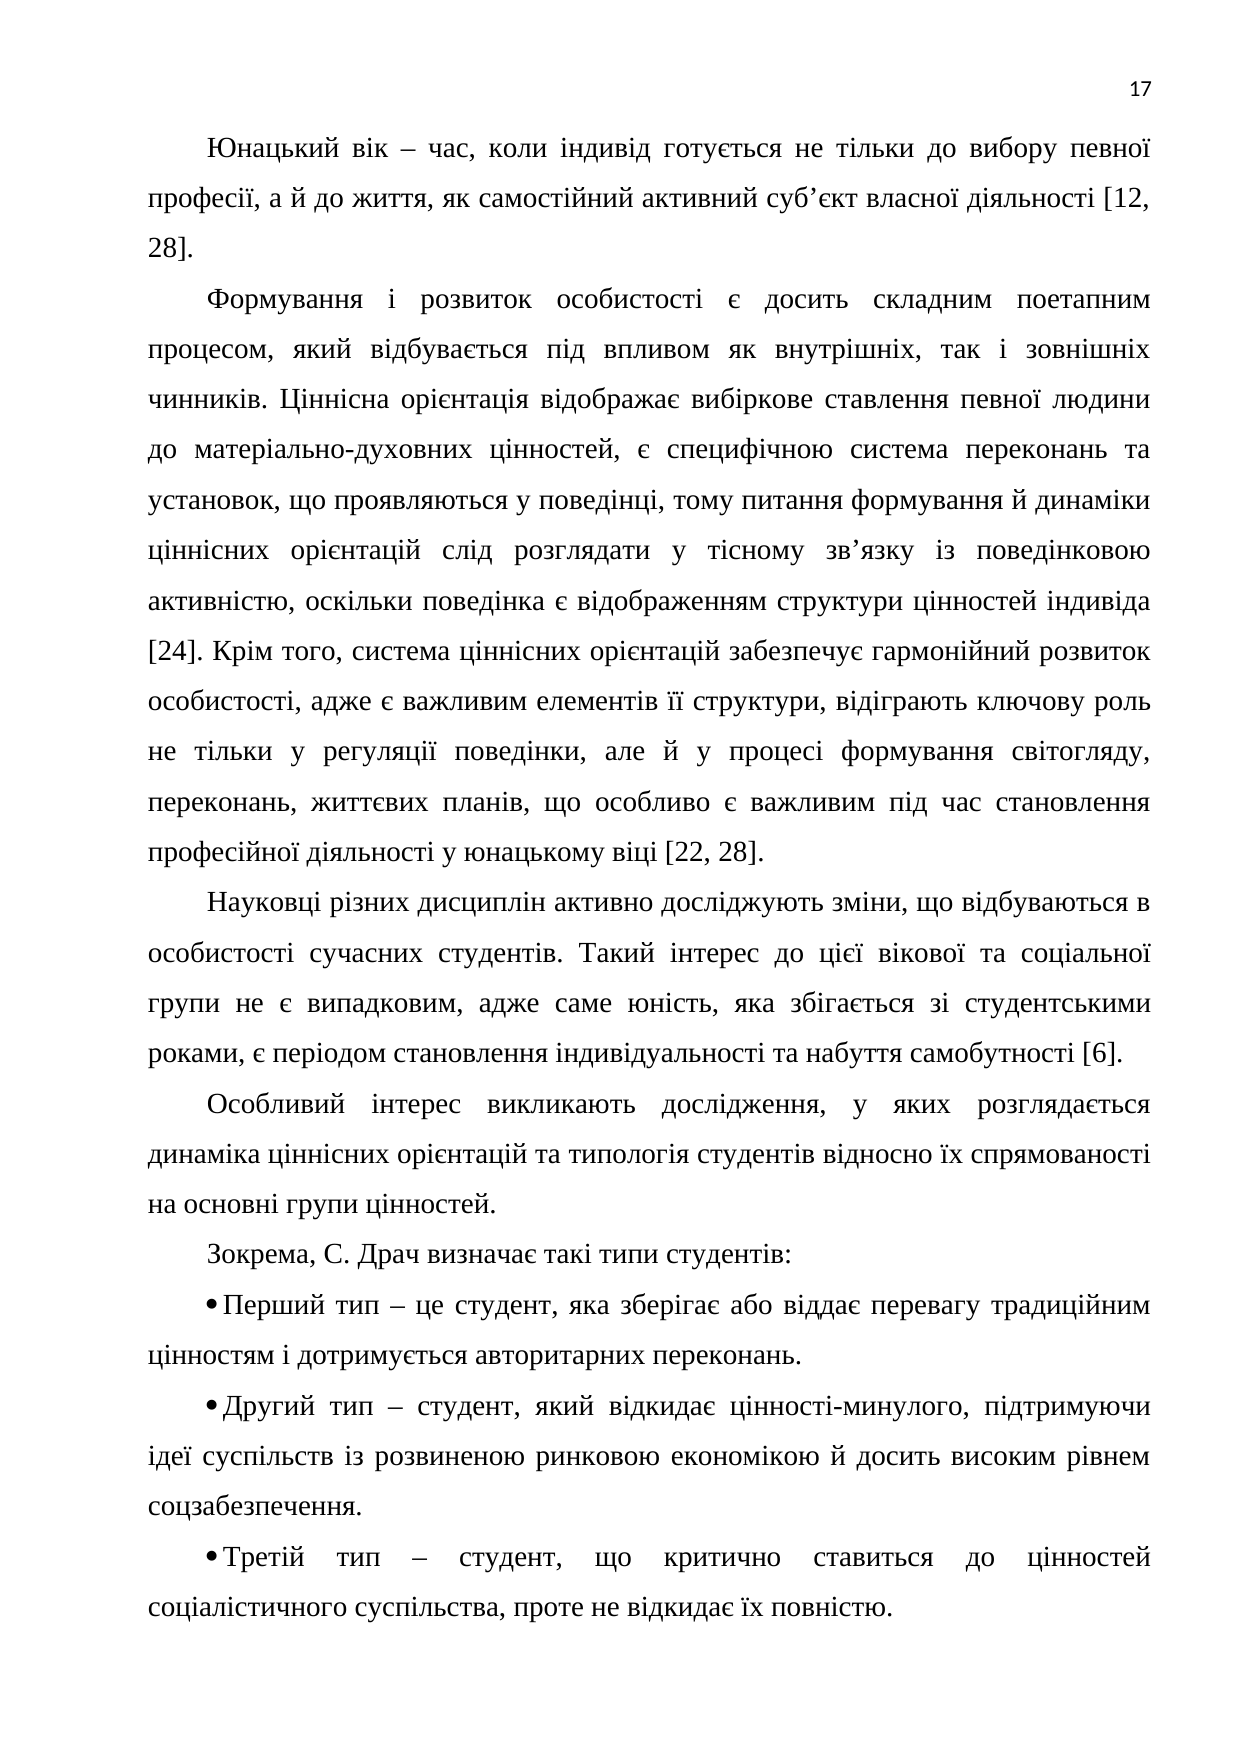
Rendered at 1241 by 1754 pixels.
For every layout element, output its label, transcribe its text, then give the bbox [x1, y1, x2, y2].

text Юнацький вік – час, коли індивід готується не тільки до вибору певної професії, а й до життя, як самостійний активний суб’єкт власної діяльності [12, 28]. [148, 130, 1152, 264]
text Особливий інтерес викликають дослідження, у яких розглядається динаміка ціннісних орієнтацій та типологія студентів відносно їх спрямованості на основні групи цінностей. [148, 1086, 1152, 1220]
text Науковці різних дисциплін активно досліджують зміни, що відбуваються в особистості сучасних студентів. Такий інтерес до цієї вікової та соціальної групи не є випадковим, адже саме юність, яка збігається зі студентськими роками, є періодом становлення індивідуальності та набуття самобутності [6]. [148, 884, 1152, 1069]
list Перший тип – це студент, яка зберігає або віддає перевагу традиційним цінностям і дотримується авторитарних переконань. [148, 1287, 1152, 1371]
list Другий тип – студент, який відкидає цінності-минулого, підтримуючи ідеї суспільств із розвиненою ринковою економікою й досить високим рівнем соцзабезпечення. [148, 1388, 1152, 1522]
list Третій тип – студент, що критично ставиться до цінностей соціалістичного суспільства, проте не відкидає їх повністю. [148, 1539, 1152, 1623]
text Зокрема, С. Драч визначає такі типи студентів: [148, 1237, 1152, 1270]
text Формування і розвиток особистості є досить складним поетапним процесом, який відбувається під впливом як внутрішніх, так і зовнішніх чинників. Ціннісна орієнтація відображає вибіркове ставлення певної людини до матеріально-духовних цінностей, є специфічною система переконань та установок, що проявляються у поведінці, тому питання формування й динаміки ціннісних орієнтацій слід розглядати у тісному зв’язку із поведінковою активністю, оскільки поведінка є відображенням структури цінностей індивіда [24]. Крім того, система ціннісних орієнтацій забезпечує гармонійний розвиток особистості, адже є важливим елементів її структури, відіграють ключову роль не тільки у регуляції поведінки, але й у процесі формування світогляду, переконань, життєвих планів, що особливо є важливим під час становлення професійної діяльності у юнацькому віці [22, 28]. [148, 281, 1152, 868]
